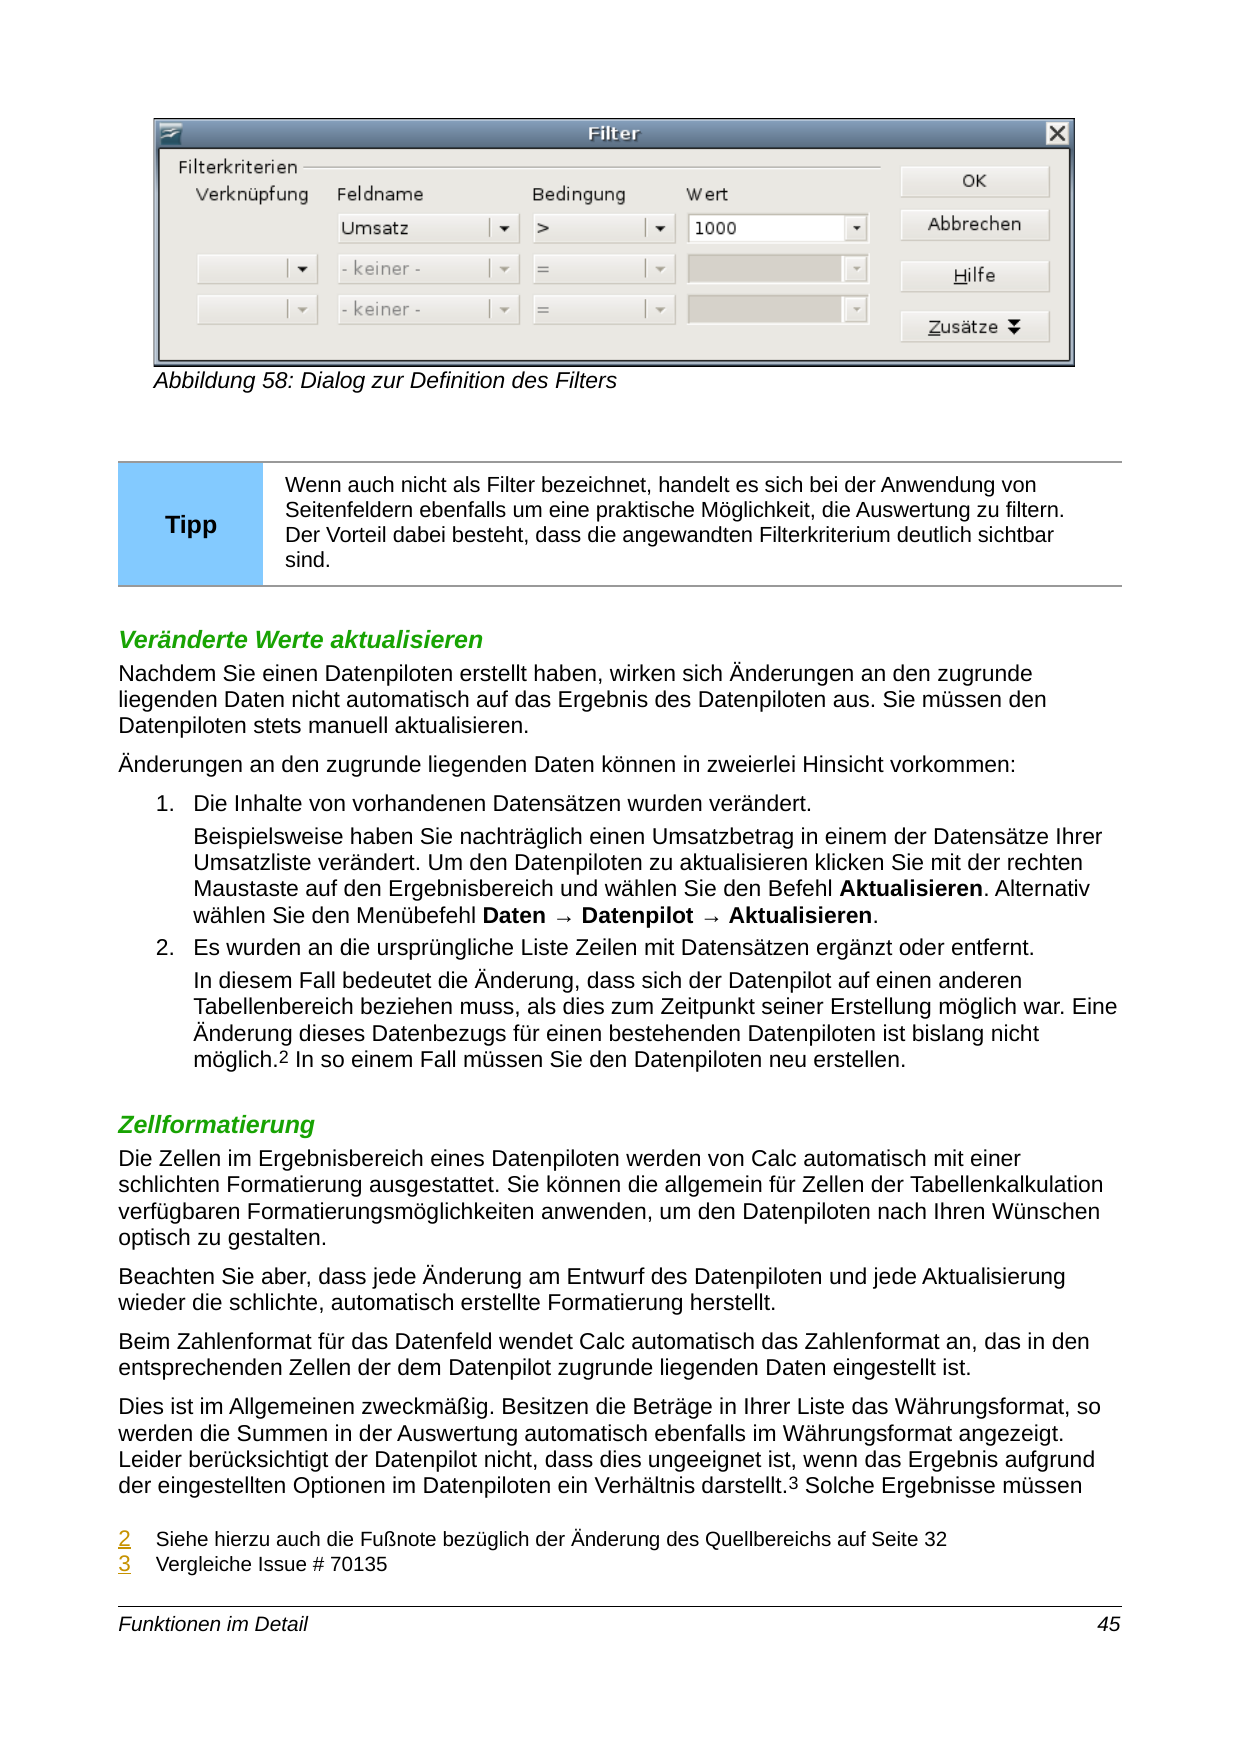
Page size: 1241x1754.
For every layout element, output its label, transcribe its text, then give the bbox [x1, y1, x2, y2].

picture [153, 118, 1075, 367]
text Die Zellen im Ergebnisbereich eines Datenpiloten werden von Calc automatisch mit einer schlichten Formatierung ausgestattet. Sie können die allgemein für Zellen der Tabellenkalkulation verfügbaren Formatierungsmöglichkeiten anwenden, um den Datenpiloten nach Ihren Wünschen optisch zu gestalten. [118, 1145, 1122, 1250]
text Änderungen an den zugrunde liegenden Daten können in zweierlei Hinsicht vorkommen: [118, 751, 1122, 778]
subtitle Veränderte Werte aktualisieren [118, 625, 1122, 653]
text Vergleiche Issue # 70135 [118, 1551, 1122, 1576]
text Beim Zahlenformat für das Datenfeld wendet Calc automatisch das Zahlenformat an, das in den entsprechenden Zellen der dem Datenpilot zugrunde liegenden Daten eingestellt ist. [118, 1328, 1122, 1381]
list Siehe hierzu auch die Fußnote bezüglich der Änderung des Quellbereichs auf Seite [118, 1525, 1122, 1551]
list Es wurden an die ursprüngliche Liste Zeilen mit Datensätzen ergänzt oder entfernt. [156, 934, 1122, 961]
table_header Tipp [118, 463, 263, 585]
text Dies ist im Allgemeinen zweckmäßig. Besitzen die Beträge in Ihrer Liste das Währungsformat, so werden die Summen in der Auswertung automatisch ebenfalls im Währungsformat angezeigt. Leider berücksichtigt der Datenpilot nicht, dass dies ungeeignet ist, wenn das Ergebnis aufgrund der eingestellten Optionen im Datenpiloten ein Verhältnis darstellt. Solche Ergebnisse müssen [118, 1393, 1122, 1499]
list Beispielsweise haben Sie nachträglich einen Umsatzbetrag in einem der Datensätze Ihrer Umsatzliste verändert. Um den Datenpiloten zu aktualisieren klicken Sie mit der rechten Maustaste auf den Ergebnisbereich und wählen Sie den Befehl Aktualisieren. Alternativ wählen Sie den Menübefehl Daten → Datenpilot → Aktualisieren. [156, 823, 1122, 928]
list Die Inhalte von vorhandenen Datensätzen wurden verändert. [156, 790, 1122, 816]
text Beachten Sie aber, dass jede Änderung am Entwurf des Datenpiloten und jede Aktualisierung wieder die schlichte, automatisch erstellte Formatierung herstellt. [118, 1263, 1122, 1316]
list In diesem Fall bedeutet die Änderung, dass sich der Datenpilot auf einen anderen Tabellenbereich beziehen muss, als dies zum Zeitpunkt seiner Erstellung möglich war. Eine Änderung dieses Datenbezugs für einen bestehenden Datenpiloten ist bislang nicht möglich. In so einem Fall müssen Sie den Datenpiloten neu erstellen. [156, 967, 1122, 1072]
text Nachdem Sie einen Datenpiloten erstellt haben, wirken sich Änderungen an den zugrunde liegenden Daten nicht automatisch auf das Ergebnis des Datenpiloten aus. Sie müssen den Datenpiloten stets manuell aktualisieren. [118, 660, 1122, 739]
subtitle Zellformatierung [118, 1110, 1122, 1139]
text Abbildung 58: Dialog zur Definition des Filters [153, 367, 1075, 393]
table_header Wenn auch nicht als Filter bezeichnet, handelt es sich bei der Anwendung von Seitenfeldern ebenfalls um eine praktische Möglichkeit, die Auswertung zu filtern. Der Vorteil dabei besteht, dass die angewandten Filterkriterium deutlich sichtbar sind. [264, 463, 1122, 585]
